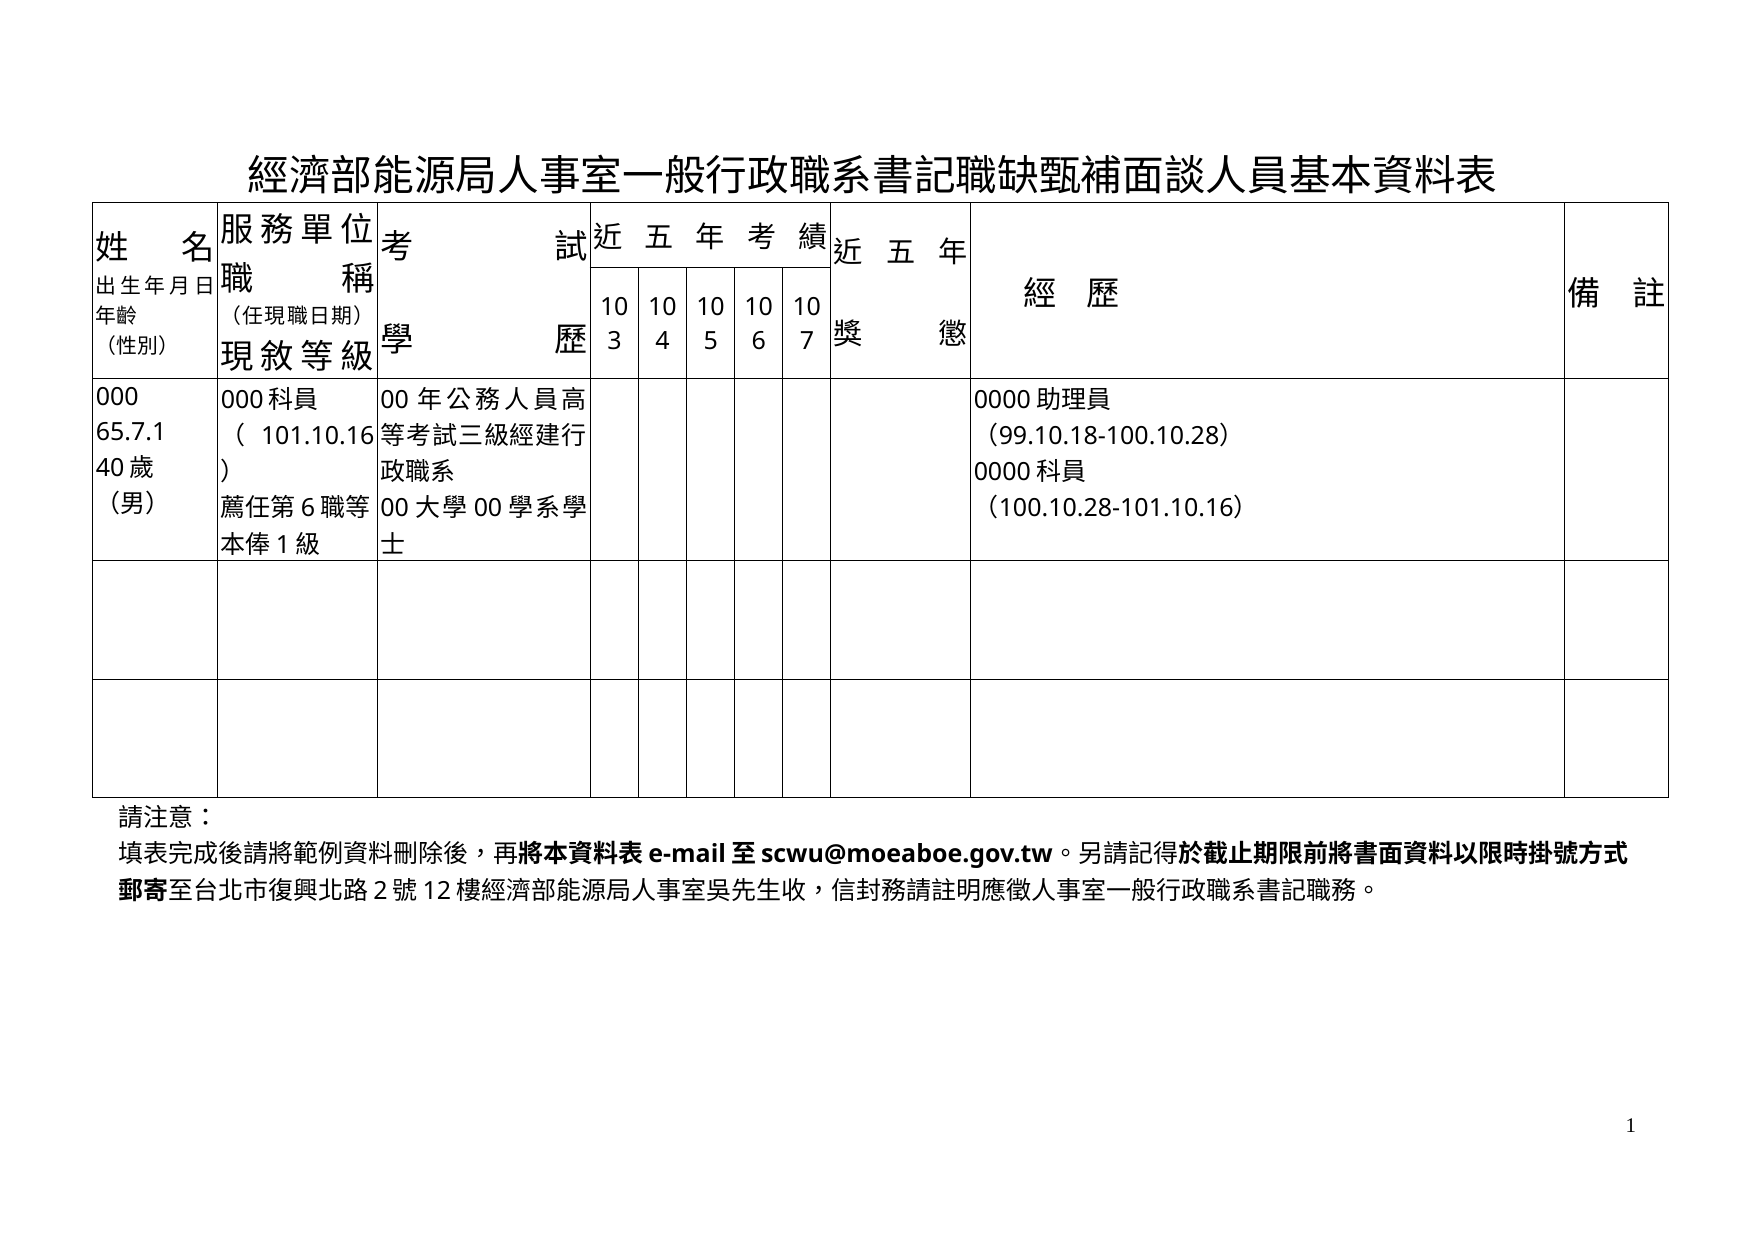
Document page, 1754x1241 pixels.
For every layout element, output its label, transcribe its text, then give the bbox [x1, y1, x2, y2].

table_cell [831, 680, 970, 797]
table_cell [93, 561, 217, 678]
table_cell [687, 379, 734, 560]
table_header 近五年考績 [591, 203, 830, 267]
table_cell [831, 561, 970, 678]
text 填表完成後請將範例資料刪除後，再將本資料表e-mail至scwu@moeaboe.gov.tw。另請記得於截止期限前將書面資料以限時掛號方式郵寄至台北市復興北路2號12樓經濟部能源局人事室吳先生收，信封務請註明應徵人事室一般行政職系書記職務。 [118, 834, 1636, 906]
table_cell 104 [639, 268, 686, 378]
table_cell [378, 680, 590, 797]
table_cell [971, 561, 1564, 678]
table_cell [639, 680, 686, 797]
table_cell [735, 680, 782, 797]
table_cell 000 65.7.1 40歲 （男） [93, 379, 217, 560]
table_cell [218, 561, 377, 678]
table_cell [1565, 561, 1668, 678]
table_cell 107 [783, 268, 830, 378]
table_cell [735, 379, 782, 560]
table_header 考試 學歷 [378, 203, 590, 378]
table_cell 0000助理員 （99.10.18-100.10.28） 0000科員 （100.10.28-101.10.16） [971, 379, 1564, 560]
text 經濟部能源局人事室一般行政職系書記職缺甄補面談人員基本資料表 [118, 142, 1636, 202]
table_cell [93, 680, 217, 797]
table_cell [783, 680, 830, 797]
table_cell 106 [735, 268, 782, 378]
table_cell [687, 561, 734, 678]
table_cell [971, 680, 1564, 797]
table_cell [591, 561, 638, 678]
table_cell [735, 561, 782, 678]
table_cell [1565, 379, 1668, 560]
table_header 近五年 獎懲 [831, 203, 970, 378]
table_header 經 歷 [971, 203, 1564, 378]
table_cell [591, 379, 638, 560]
table_cell [378, 561, 590, 678]
table_cell [639, 561, 686, 678]
table_cell [591, 680, 638, 797]
table_cell [639, 379, 686, 560]
table_cell 103 [591, 268, 638, 378]
table_cell 000科員 （101.10.16） 薦任第6職等 本俸1級 [218, 379, 377, 560]
table_cell [783, 379, 830, 560]
table_cell [218, 680, 377, 797]
table_cell [831, 379, 970, 560]
table_header 備註 [1565, 203, 1668, 378]
table_cell [783, 561, 830, 678]
table_header 姓 名 出生年月日 年齡 （性別） [93, 203, 217, 378]
table_header 服務單位 職稱 （任現職日期） 現敘等級 [218, 203, 377, 378]
table_cell 105 [687, 268, 734, 378]
table_cell [687, 680, 734, 797]
table_cell [1565, 680, 1668, 797]
text 請注意： [118, 798, 1636, 834]
table_cell 00年公務人員高等考試三級經建行政職系 00大學00學系學士 [378, 379, 590, 560]
